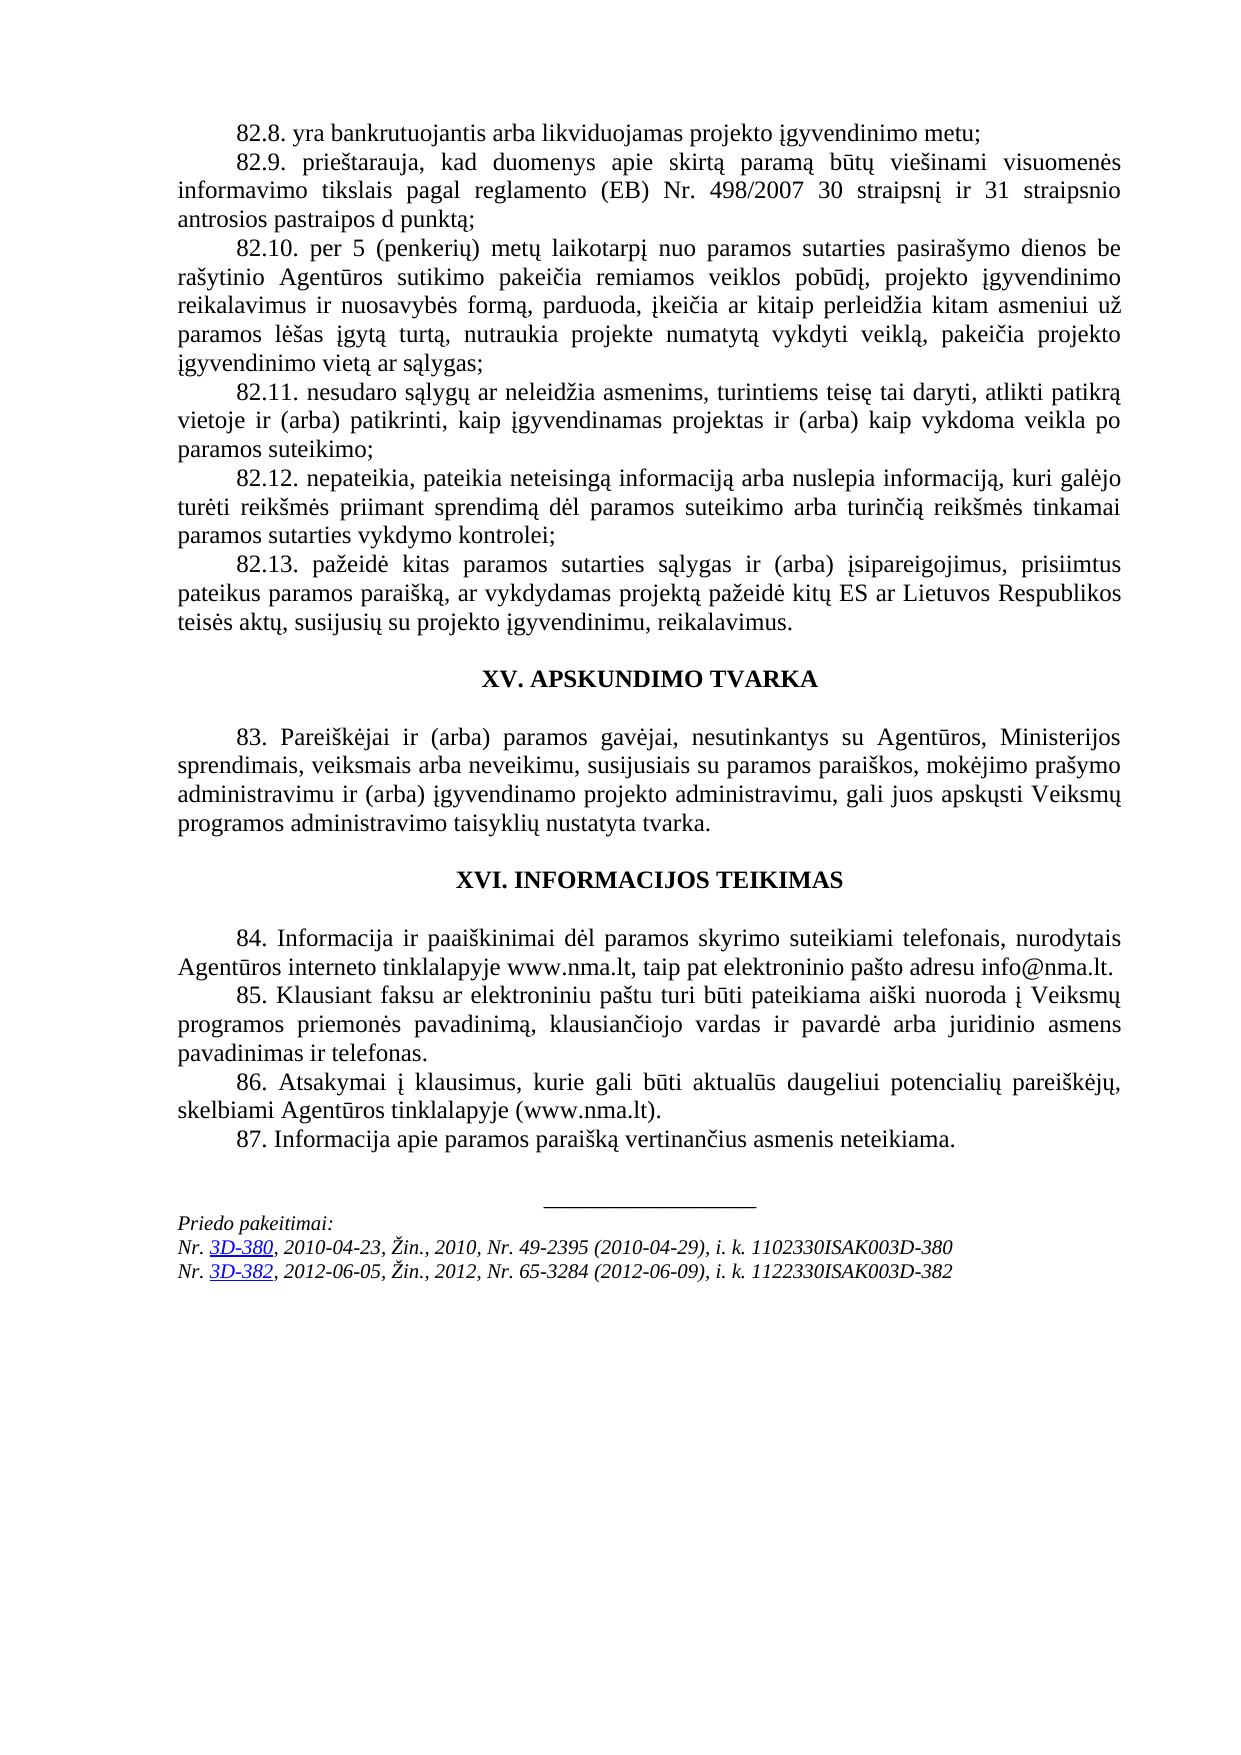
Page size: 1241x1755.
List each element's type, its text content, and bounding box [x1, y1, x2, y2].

text 87. Informacija apie paramos paraišką vertinančius asmenis neteikiama. [177, 1124, 1122, 1153]
text 86. Atsakymai į klausimus, kurie gali būti aktualūs daugeliui potencialių pareiškėjų, skelbiami Agentūros tinklalapyje (www.nma.lt). [177, 1067, 1122, 1124]
text 82.13. pažeidė kitas paramos sutarties sąlygas ir (arba) įsipareigojimus, prisiimtus pateikus paramos paraišką, ar vykdydamas projektą pažeidė kitų ES ar Lietuvos Respublikos teisės aktų, susijusių su projekto įgyvendinimu, reikalavimus. [177, 549, 1122, 636]
text 82.12. nepateikia, pateikia neteisingą informaciją arba nuslepia informaciją, kuri galėjo turėti reikšmės priimant sprendimą dėl paramos suteikimo arba turinčią reikšmės tinkamai paramos sutarties vykdymo kontrolei; [177, 463, 1122, 549]
text Nr. 3D-380, 2010-04-23, Žin., 2010, Nr. 49-2395 (2010-04-29), i. k. 1102330ISAK003D-380 [177, 1235, 1122, 1259]
text 84. Informacija ir paaiškinimai dėl paramos skyrimo suteikiami telefonais, nurodytais Agentūros interneto tinklalapyje www.nma.lt, taip pat elektroninio pašto adresu info@nma.lt. [177, 923, 1122, 981]
text 82.10. per 5 (penkerių) metų laikotarpį nuo paramos sutarties pasirašymo dienos be rašytinio Agentūros sutikimo pakeičia remiamos veiklos pobūdį, projekto įgyvendinimo reikalavimus ir nuosavybės formą, parduoda, įkeičia ar kitaip perleidžia kitam asmeniui už paramos lėšas įgytą turtą, nutraukia projekte numatytą vykdyti veiklą, pakeičia projekto įgyvendinimo vietą ar sąlygas; [177, 233, 1122, 377]
text Nr. 3D-382, 2012-06-05, Žin., 2012, Nr. 65-3284 (2012-06-09), i. k. 1122330ISAK003D-382 [177, 1259, 1122, 1283]
text _________________ [177, 1182, 1122, 1211]
text XVI. INFORMACIJOS TEIKIMAS [177, 866, 1122, 894]
text 82.11. nesudaro sąlygų ar neleidžia asmenims, turintiems teisę tai daryti, atlikti patikrą vietoje ir (arba) patikrinti, kaip įgyvendinamas projektas ir (arba) kaip vykdoma veikla po paramos suteikimo; [177, 377, 1122, 463]
text XV. APSKUNDIMO TVARKA [177, 664, 1122, 693]
text 82.8. yra bankrutuojantis arba likviduojamas projekto įgyvendinimo metu; [177, 118, 1122, 147]
text 85. Klausiant faksu ar elektroniniu paštu turi būti pateikiama aiški nuoroda į Veiksmų programos priemonės pavadinimą, klausiančiojo vardas ir pavardė arba juridinio asmens pavadinimas ir telefonas. [177, 981, 1122, 1067]
text Priedo pakeitimai: [177, 1211, 1122, 1235]
text 83. Pareiškėjai ir (arba) paramos gavėjai, nesutinkantys su Agentūros, Ministerijos sprendimais, veiksmais arba neveikimu, susijusiais su paramos paraiškos, mokėjimo prašymo administravimu ir (arba) įgyvendinamo projekto administravimu, gali juos apskųsti Veiksmų programos administravimo taisyklių nustatyta tvarka. [177, 722, 1122, 837]
text 82.9. prieštarauja, kad duomenys apie skirtą paramą būtų viešinami visuomenės informavimo tikslais pagal reglamento (EB) Nr. 498/2007 30 straipsnį ir 31 straipsnio antrosios pastraipos d punktą; [177, 147, 1122, 233]
